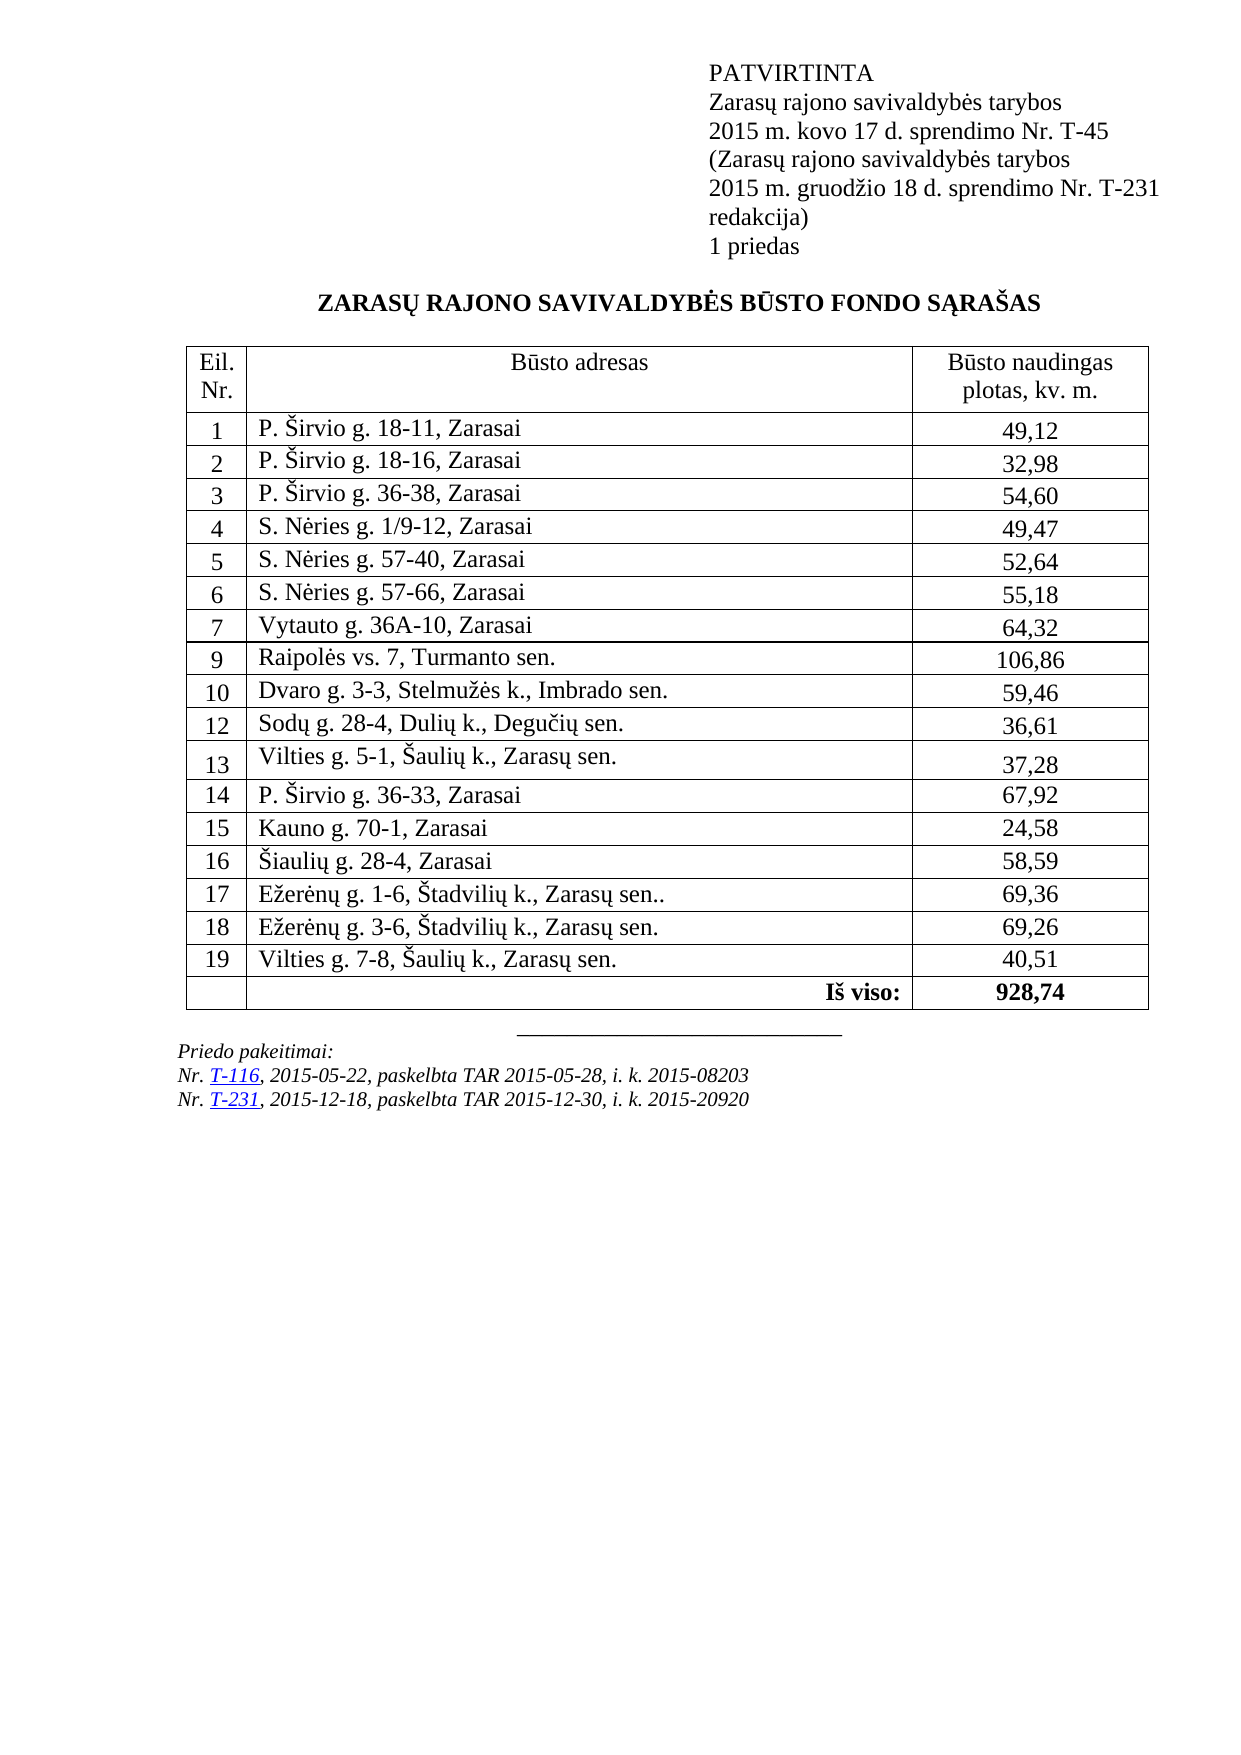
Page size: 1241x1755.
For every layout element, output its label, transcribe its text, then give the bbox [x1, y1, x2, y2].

table_cell 37,28 [913, 741, 1148, 779]
table_cell 52,64 [913, 544, 1148, 576]
table_cell 18 [187, 912, 246, 943]
table_cell Sodų g. 28-4, Dulių k., Degučių sen. [247, 708, 912, 740]
table_cell 17 [187, 879, 246, 911]
table_cell P. Širvio g. 36-38, Zarasai [247, 479, 912, 510]
table_cell 2 [187, 446, 246, 477]
table_cell 19 [187, 945, 246, 976]
table_cell P. Širvio g. 18-11, Zarasai [247, 413, 912, 444]
text __________________________ [177, 1010, 1181, 1039]
table_cell Iš viso: [247, 977, 912, 1009]
table_cell [187, 977, 246, 1009]
table_cell 16 [187, 846, 246, 878]
table_cell 5 [187, 544, 246, 576]
text (Zarasų rajono savivaldybės tarybos [709, 144, 1181, 173]
table_cell 24,58 [913, 813, 1148, 845]
table_cell Kauno g. 70-1, Zarasai [247, 813, 912, 845]
text 2015 m. kovo 17 d. sprendimo Nr. T-45 [709, 116, 1181, 144]
text Nr. T-231, 2015-12-18, paskelbta TAR 2015-12-30, i. k. 2015-20920 [177, 1087, 1181, 1111]
table_cell 6 [187, 577, 246, 609]
table_cell 14 [187, 780, 246, 812]
table_cell 67,92 [913, 780, 1148, 812]
table_cell 7 [187, 610, 246, 641]
table_cell S. Nėries g. 57-66, Zarasai [247, 577, 912, 609]
text 2015 m. gruodžio 18 d. sprendimo Nr. T-231 [709, 173, 1181, 202]
table_cell Šiaulių g. 28-4, Zarasai [247, 846, 912, 878]
text Zarasų rajono savivaldybės BŪSTO FONDO sąrašas [177, 288, 1181, 317]
table_cell 15 [187, 813, 246, 845]
table_cell 69,26 [913, 912, 1148, 943]
table_header Būsto naudingas plotas, kv. m. [913, 347, 1148, 412]
table_cell Vilties g. 7-8, Šaulių k., Zarasų sen. [247, 945, 912, 976]
table_cell S. Nėries g. 57-40, Zarasai [247, 544, 912, 576]
table_cell Ežerėnų g. 3-6, Štadvilių k., Zarasų sen. [247, 912, 912, 943]
table_cell 13 [187, 741, 246, 779]
table_cell Ežerėnų g. 1-6, Štadvilių k., Zarasų sen.. [247, 879, 912, 911]
text Zarasų rajono savivaldybės tarybos [709, 87, 1181, 116]
text redakcija) [709, 202, 1181, 231]
table_cell 1 [187, 413, 246, 444]
table_cell 59,46 [913, 675, 1148, 707]
text Nr. T-116, 2015-05-22, paskelbta TAR 2015-05-28, i. k. 2015-08203 [177, 1063, 1181, 1087]
text PATVIRTINTA [709, 58, 1181, 87]
table_cell 3 [187, 479, 246, 510]
text 1 priedas [709, 231, 1181, 259]
table_cell S. Nėries g. 1/9-12, Zarasai [247, 511, 912, 543]
table_cell P. Širvio g. 36-33, Zarasai [247, 780, 912, 812]
table_cell Dvaro g. 3-3, Stelmužės k., Imbrado sen. [247, 675, 912, 707]
table_cell 928,74 [913, 977, 1148, 1009]
table_header Būsto adresas [247, 347, 912, 412]
table_cell 12 [187, 708, 246, 740]
table_cell 10 [187, 675, 246, 707]
table_cell 4 [187, 511, 246, 543]
text Priedo pakeitimai: [177, 1039, 1181, 1063]
table_cell Raipolės vs. 7, Turmanto sen. [247, 643, 912, 674]
table_cell 64,32 [913, 610, 1148, 641]
table_cell 106,86 [913, 643, 1148, 674]
table_cell 49,47 [913, 511, 1148, 543]
table_cell 36,61 [913, 708, 1148, 740]
table_cell 69,36 [913, 879, 1148, 911]
table_cell 54,60 [913, 479, 1148, 510]
table_cell Vilties g. 5-1, Šaulių k., Zarasų sen. [247, 741, 912, 779]
table_cell 55,18 [913, 577, 1148, 609]
table_cell 9 [187, 643, 246, 674]
table_cell 40,51 [913, 945, 1148, 976]
table_cell P. Širvio g. 18-16, Zarasai [247, 446, 912, 477]
table_cell 58,59 [913, 846, 1148, 878]
table_cell Vytauto g. 36A-10, Zarasai [247, 610, 912, 641]
table_cell 49,12 [913, 413, 1148, 444]
table_header Eil. Nr. [187, 347, 246, 412]
table_cell 32,98 [913, 446, 1148, 477]
